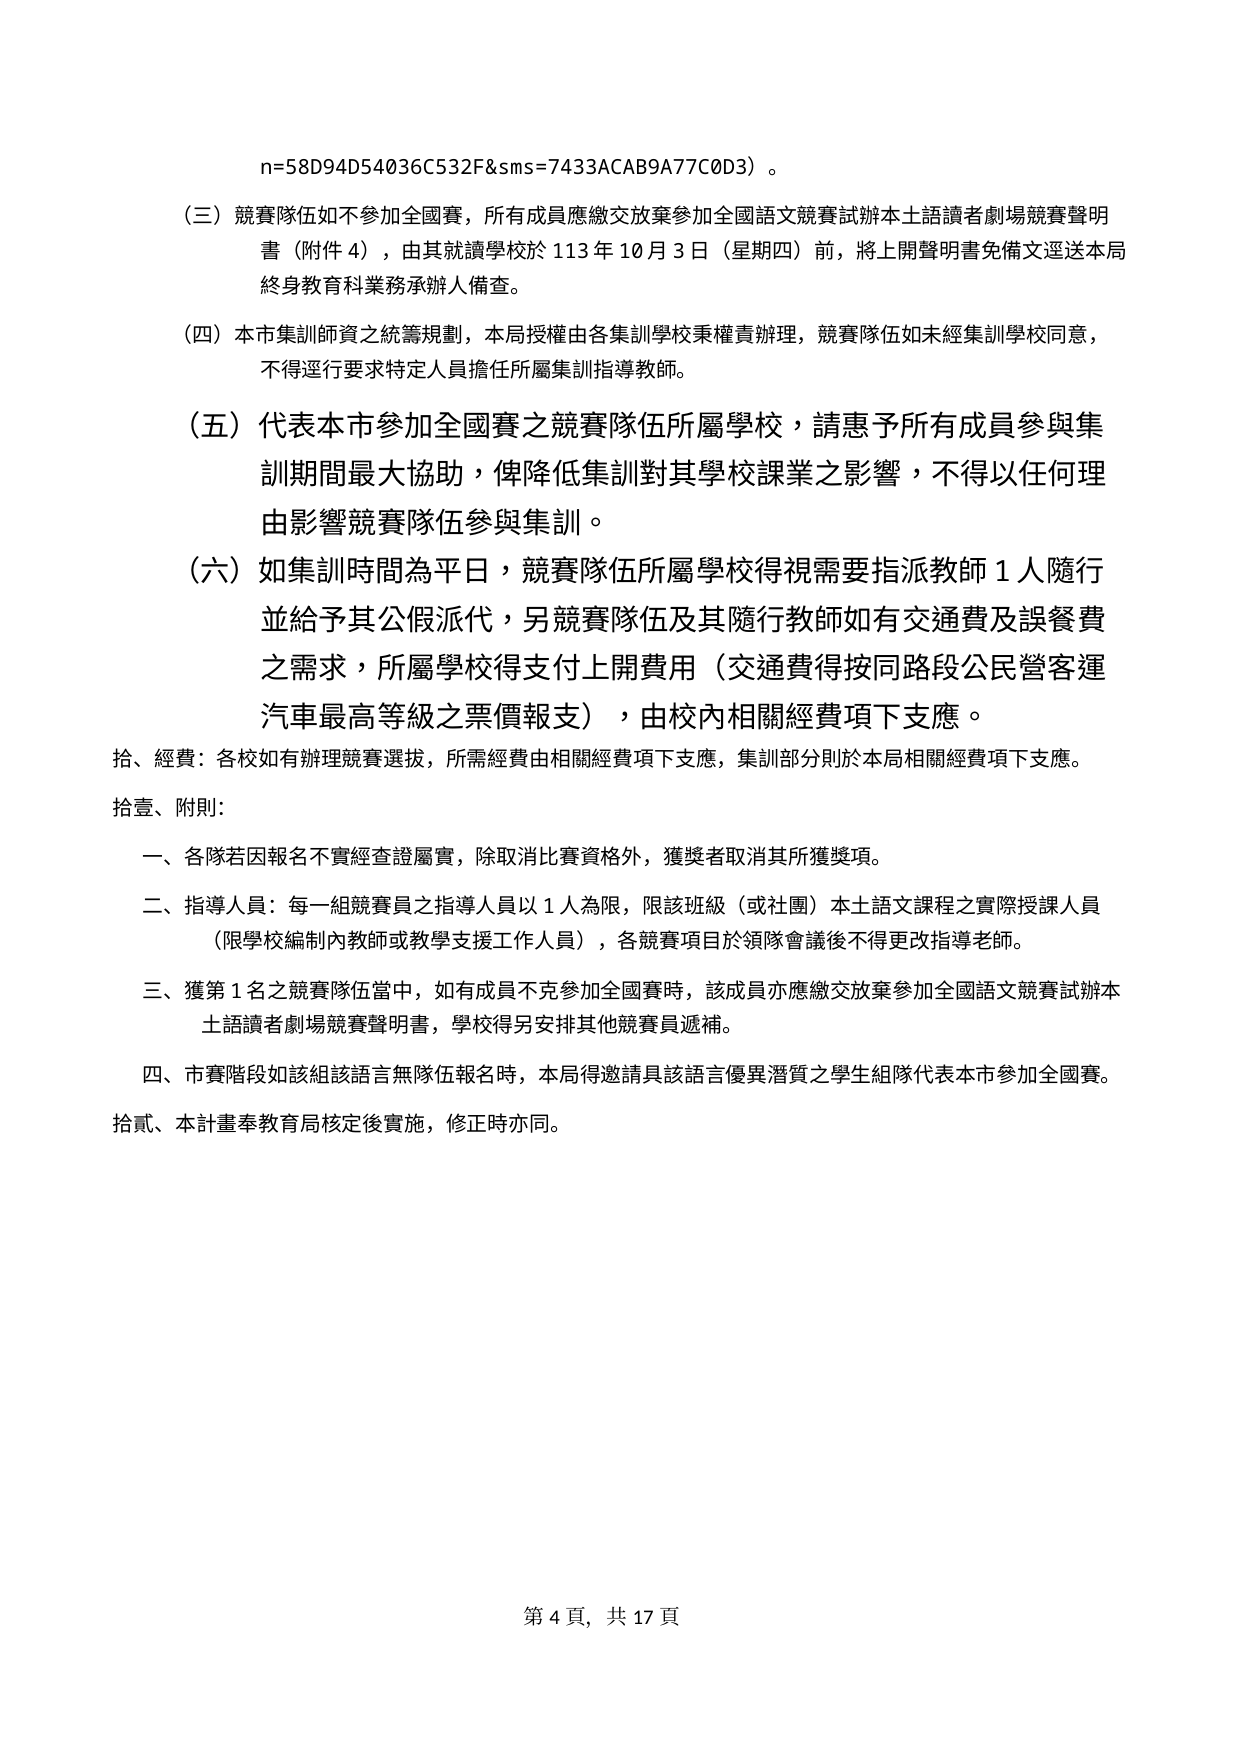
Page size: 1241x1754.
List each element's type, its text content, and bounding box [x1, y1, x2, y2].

text 三、獲第1名之競賽隊伍當中，如有成員不克參加全國賽時，該成員亦應繳交放棄參加全國語文競賽試辦本土語讀者劇場競賽聲明書，學校得另安排其他競賽員遞補。 [142, 974, 1128, 1039]
text 拾貳、本計畫奉教育局核定後實施，修正時亦同。 [112, 1107, 1128, 1137]
text 四、市賽階段如該組該語言無隊伍報名時，本局得邀請具該語言優異潛質之學生組隊代表本市參加全國賽。 [142, 1058, 1128, 1088]
text （四）本市集訓師資之統籌規劃，本局授權由各集訓學校秉權責辦理，競賽隊伍如未經集訓學校同意，不得逕行要求特定人員擔任所屬集訓指導教師。 [172, 318, 1128, 383]
text 二、指導人員：每一組競賽員之指導人員以1人為限，限該班級（或社團）本土語文課程之實際授課人員（限學校編制內教師或教學支援工作人員），各競賽項目於領隊會議後不得更改指導老師。 [142, 890, 1128, 955]
text n=58D94D54036C532F&sms=7433ACAB9A77C0D3）。 [172, 150, 1128, 180]
text （六）如集訓時間為平日，競賽隊伍所屬學校得視需要指派教師1人隨行並給予其公假派代，另競賽隊伍及其隨行教師如有交通費及誤餐費之需求，所屬學校得支付上開費用（交通費得按同路段公民營客運汽車最高等級之票價報支），由校內相關經費項下支應。 [112, 548, 1128, 736]
text 一、各隊若因報名不實經查證屬實，除取消比賽資格外，獲獎者取消其所獲獎項。 [142, 841, 1128, 871]
text （五）代表本市參加全國賽之競賽隊伍所屬學校，請惠予所有成員參與集訓期間最大協助，俾降低集訓對其學校課業之影響，不得以任何理由影響競賽隊伍參與集訓。 [112, 402, 1128, 541]
text （三）競賽隊伍如不參加全國賽，所有成員應繳交放棄參加全國語文競賽試辦本土語讀者劇場競賽聲明書（附件4），由其就讀學校於113年10月3日（星期四）前，將上開聲明書免備文逕送本局終身教育科業務承辦人備查。 [172, 199, 1128, 299]
text 拾、經費：各校如有辦理競賽選拔，所需經費由相關經費項下支應，集訓部分則於本局相關經費項下支應。 [112, 742, 1128, 772]
text 拾壹、附則： [112, 791, 1128, 821]
